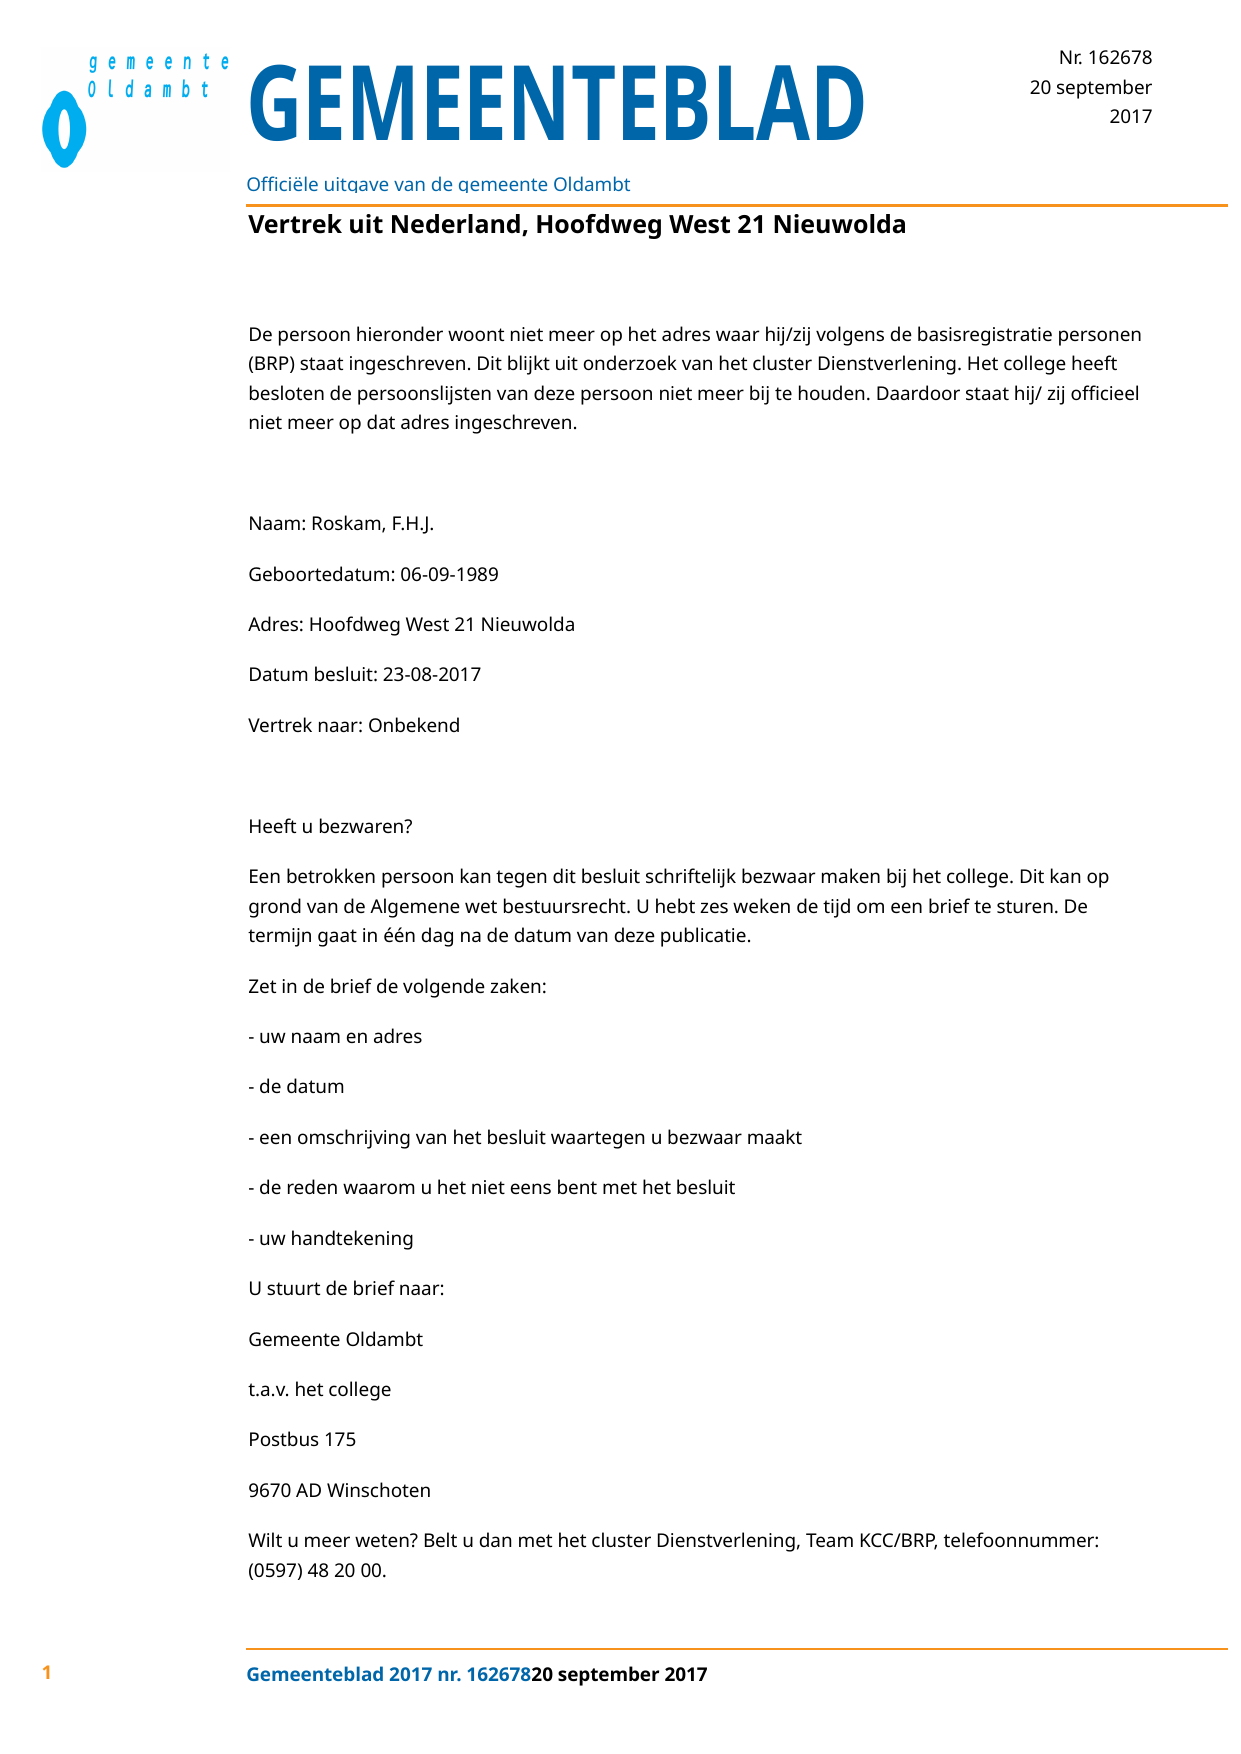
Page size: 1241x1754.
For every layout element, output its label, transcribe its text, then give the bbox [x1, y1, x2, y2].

text - uw handtekening [248, 1225, 1152, 1251]
text Vertrek uit Nederland, Hoofdweg West 21 Nieuwolda [248, 207, 1152, 241]
text Zet in de brief de volgende zaken: [248, 973, 1152, 998]
text - de reden waarom u het niet eens bent met het besluit [248, 1174, 1152, 1200]
text - de datum [248, 1074, 1152, 1099]
text Heeft u bezwaren? [248, 813, 1152, 838]
text - uw naam en adres [248, 1023, 1152, 1049]
text Vertrek naar: Onbekend [248, 712, 1152, 738]
text Adres: Hoofdweg West 21 Nieuwolda [248, 611, 1152, 637]
text 9670 AD Winschoten [248, 1477, 1152, 1503]
picture [41, 47, 231, 172]
text t.a.v. het college [248, 1376, 1152, 1402]
text Datum besluit: 23-08-2017 [248, 662, 1152, 687]
text U stuurt de brief naar: [248, 1275, 1152, 1301]
text Geboortedatum: 06-09-1989 [248, 561, 1152, 586]
text De persoon hieronder woont niet meer op het adres waar hij/zij volgens de basisregistratie personen (BRP) staat ingeschreven. Dit blijkt uit onderzoek van het cluster Dienstverlening. Het college heeft besloten de persoonslijsten van deze persoon niet meer bij te houden. Daardoor staat hij/ zij officieel niet meer op dat adres ingeschreven. [248, 321, 1152, 435]
text - een omschrijving van het besluit waartegen u bezwaar maakt [248, 1124, 1152, 1150]
text Wilt u meer weten? Belt u dan met het cluster Dienstverlening, Team KCC/BRP, telefoonnummer: (0597) 48 20 00. [248, 1527, 1152, 1583]
text Postbus 175 [248, 1427, 1152, 1452]
text Een betrokken persoon kan tegen dit besluit schriftelijk bezwaar maken bij het college. Dit kan op grond van de Algemene wet bestuursrecht. U hebt zes weken de tijd om een brief te sturen. De termijn gaat in één dag na de datum van deze publicatie. [248, 863, 1152, 948]
text Gemeente Oldambt [248, 1326, 1152, 1351]
text Naam: Roskam, F.H.J. [248, 510, 1152, 536]
